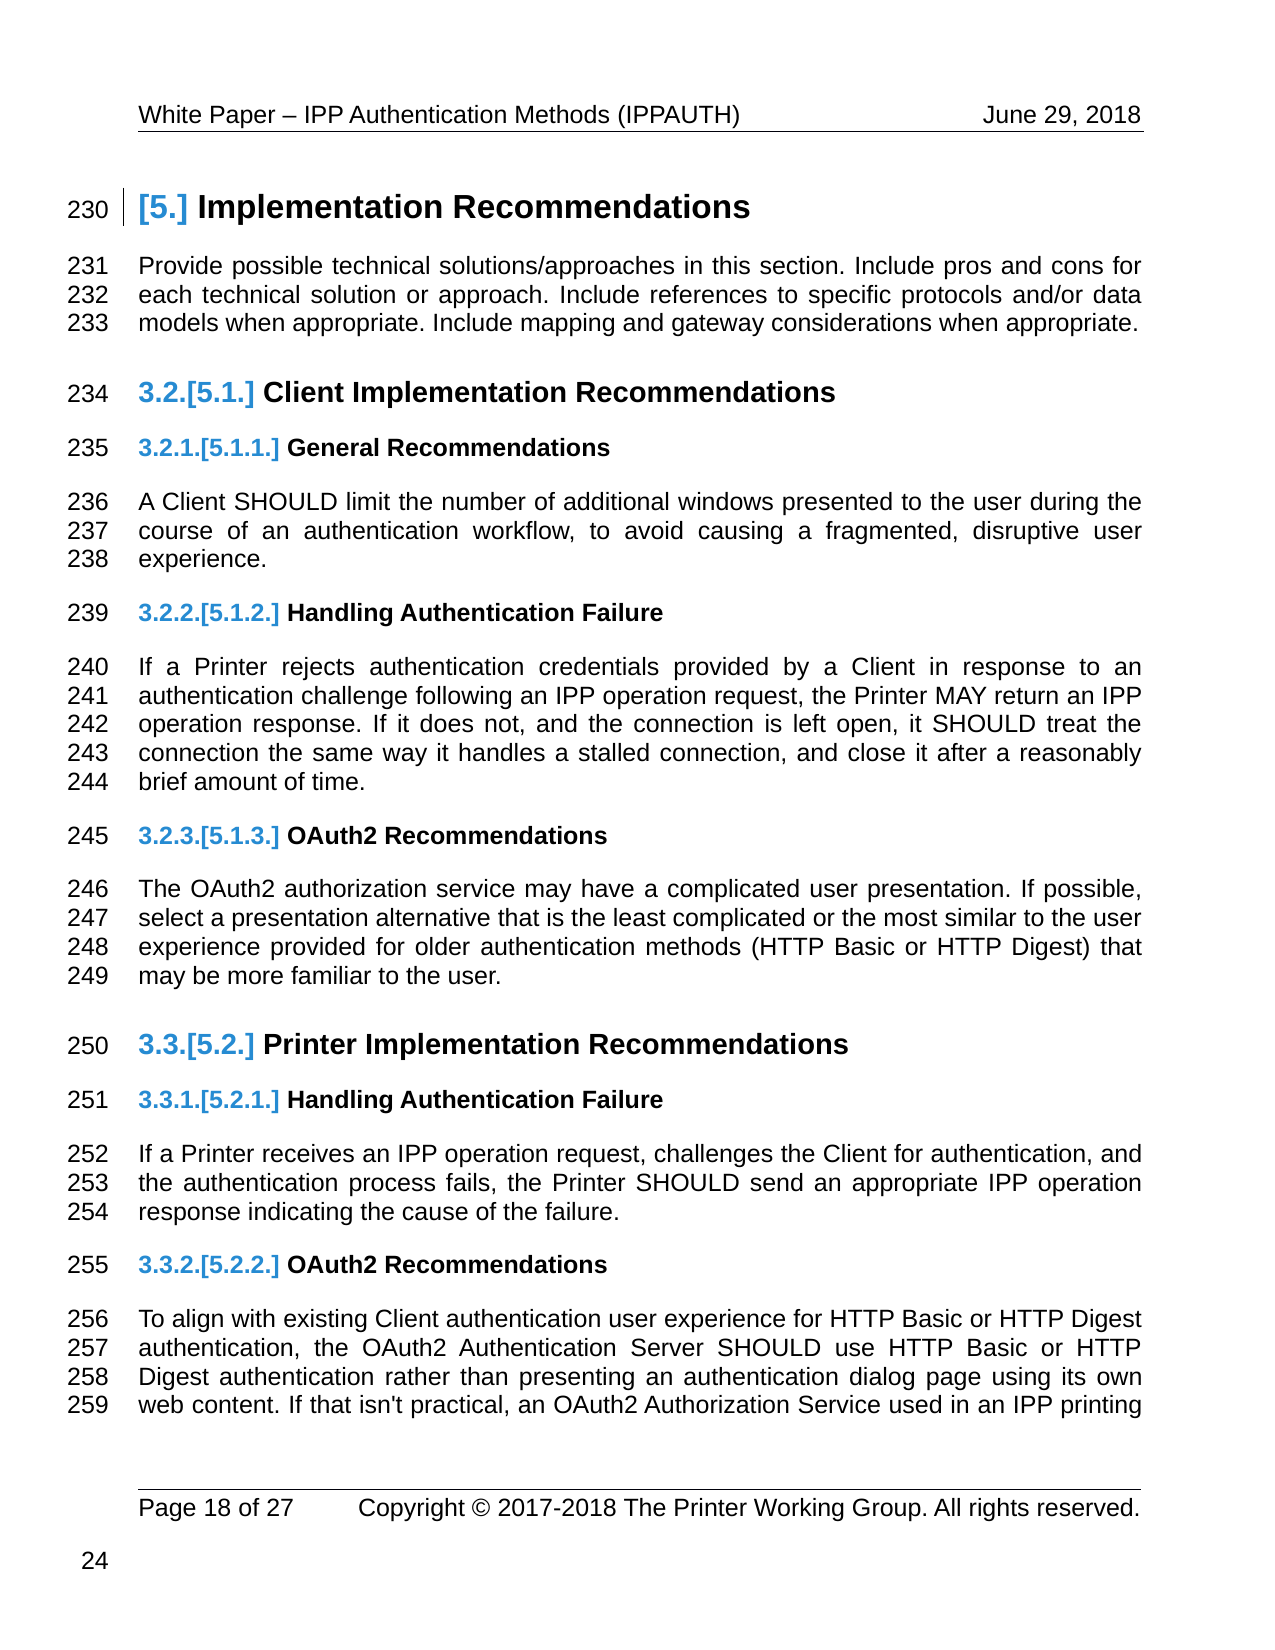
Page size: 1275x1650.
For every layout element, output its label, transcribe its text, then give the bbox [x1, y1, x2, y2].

subtitle Printer Implementation Recommendations [138, 1027, 1144, 1061]
subtitle Handling Authentication Failure [138, 598, 1144, 627]
subtitle General Recommendations [138, 433, 1144, 462]
subtitle Client Implementation Recommendations [138, 375, 1144, 408]
text The OAuth2 authorization service may have a complicated user presentation. If possible, select a presentation alternative that is the least complicated or the most similar to the user experience provided for older authentication methods (HTTP Basic or HTTP Digest) that may be more familiar to the user. [138, 874, 1144, 989]
text If a Printer rejects authentication credentials provided by a Client in response to an authentication challenge following an IPP operation request, the Printer MAY return an IPP operation response. If it does not, and the connection is left open, it SHOULD treat the connection the same way it handles a stalled connection, and close it after a reasonably brief amount of time. [138, 652, 1144, 796]
subtitle OAuth2 Recommendations [138, 821, 1144, 849]
subtitle Handling Authentication Failure [138, 1086, 1144, 1114]
text A Client SHOULD limit the number of additional windows presented to the user during the course of an authentication workflow, to avoid causing a fragmented, disruptive user experience. [138, 487, 1144, 573]
text If a Printer receives an IPP operation request, challenges the Client for authentication, and the authentication process fails, the Printer SHOULD send an appropriate IPP operation response indicating the cause of the failure. [138, 1139, 1144, 1226]
text To align with existing Client authentication user experience for HTTP Basic or HTTP Digest authentication, the OAuth2 Authentication Server SHOULD use HTTP Basic or HTTP Digest authentication rather than presenting an authentication dialog page using its own web content. If that isn't practical, an OAuth2 Authorization Service used in an IPP printing [138, 1304, 1144, 1419]
text Provide possible technical solutions/approaches in this section. Include pros and cons for each technical solution or approach. Include references to specific protocols and/or data models when appropriate. Include mapping and gateway considerations when appropriate. [138, 251, 1144, 337]
subtitle OAuth2 Recommendations [138, 1251, 1144, 1279]
